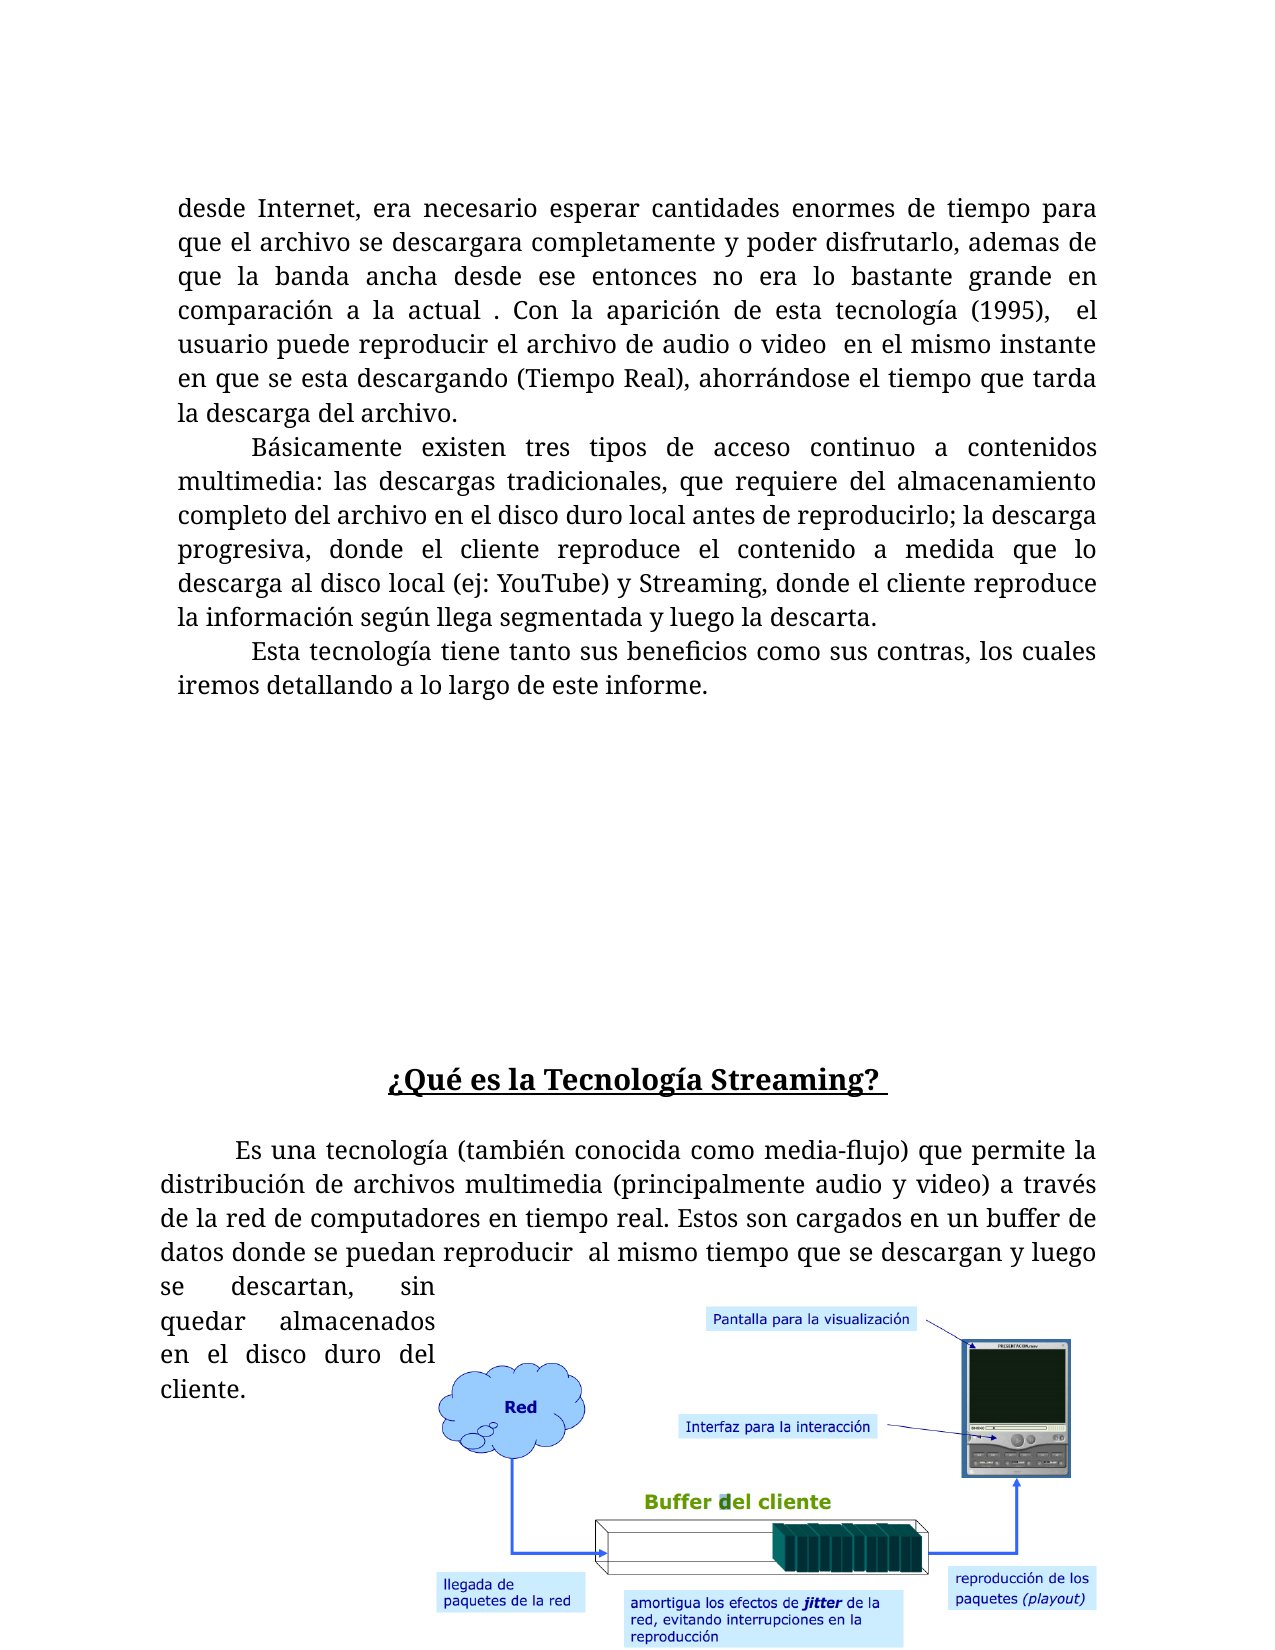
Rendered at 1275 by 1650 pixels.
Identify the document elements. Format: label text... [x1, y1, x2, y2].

text ¿Qué es la Tecnología Streaming? [177, 1059, 1098, 1099]
text desde Internet, era necesario esperar cantidades enormes de tiempo para que el archivo se descargara completamente y poder disfrutarlo, ademas de que la banda ancha desde ese entonces no era lo bastante grande en comparación a la actual . Con la aparición de esta tecnología (1995), el usuario puede reproducir el archivo de audio o video en el mismo instante en que se esta descargando (Tiempo Real), ahorrándose el tiempo que tarda la descarga del archivo. [177, 191, 1098, 429]
text Esta tecnología tiene tanto sus beneficios como sus contras, los cuales iremos detallando a lo largo de este informe. [177, 634, 1098, 702]
text Básicamente existen tres tipos de acceso continuo a contenidos multimedia: las descargas tradicionales, que requiere del almacenamiento completo del archivo en el disco duro local antes de reproducirlo; la descarga progresiva, donde el cliente reproduce el contenido a medida que lo descarga al disco local (ej: YouTube) y Streaming, donde el cliente reproduce la información según llega segmentada y luego la descarta. [177, 429, 1098, 634]
text Es una tecnología (también conocida como media-flujo) que permite la distribución de archivos multimedia (principalmente audio y video) a través de la red de computadores en tiempo real. Estos son cargados en un buffer de datos donde se puedan reproducir al mismo tiempo que se descargan y luego se descartan, sin quedar almacenados en el disco duro del cliente. [160, 1133, 1098, 1405]
